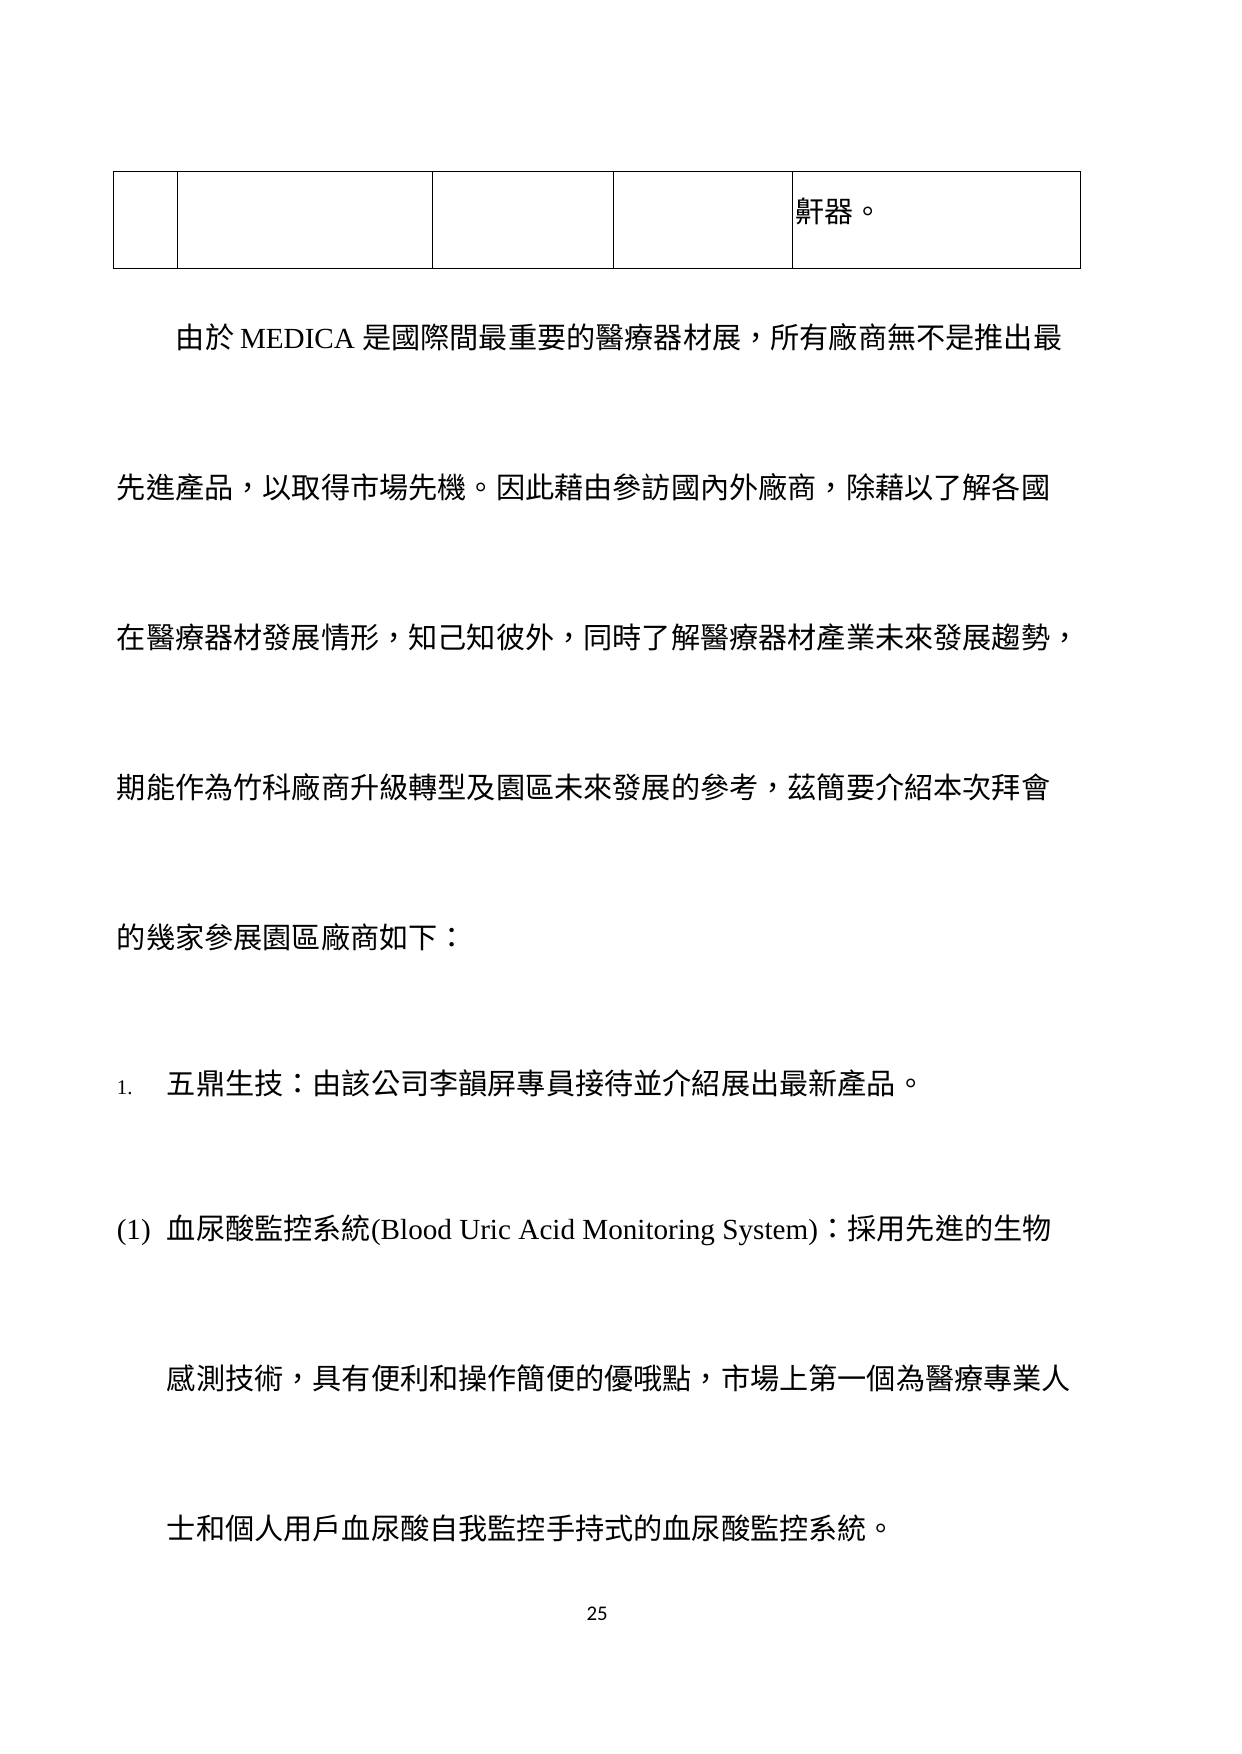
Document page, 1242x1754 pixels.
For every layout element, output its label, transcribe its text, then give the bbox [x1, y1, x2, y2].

table_cell [614, 172, 792, 268]
table_cell [114, 172, 177, 268]
list 血尿酸監控系統(Blood Uric Acid Monitoring System)：採用先進的生物感測技術，具有便利和操作簡便的優哦點，市場上第一個為醫療專業人士和個人用戶血尿酸自我監控手持式的血尿酸監控系統。 [117, 1191, 1077, 1566]
table_cell [433, 172, 613, 268]
table_cell [178, 172, 432, 268]
list 五鼎生技：由該公司李韻屏專員接待並介紹展出最新產品。 [117, 1044, 1077, 1119]
text 由於MEDICA 是國際間最重要的醫療器材展，所有廠商無不是推出最先進產品，以取得市場先機。因此藉由參訪國內外廠商，除藉以了解各國在醫療器材發展情形，知己知彼外，同時了解醫療器材產業未來發展趨勢，期能作為竹科廠商升級轉型及園區未來發展的參考，茲簡要介紹本次拜會的幾家參展園區廠商如下： [117, 298, 1077, 973]
table_cell 鼾器。 [793, 172, 1080, 268]
